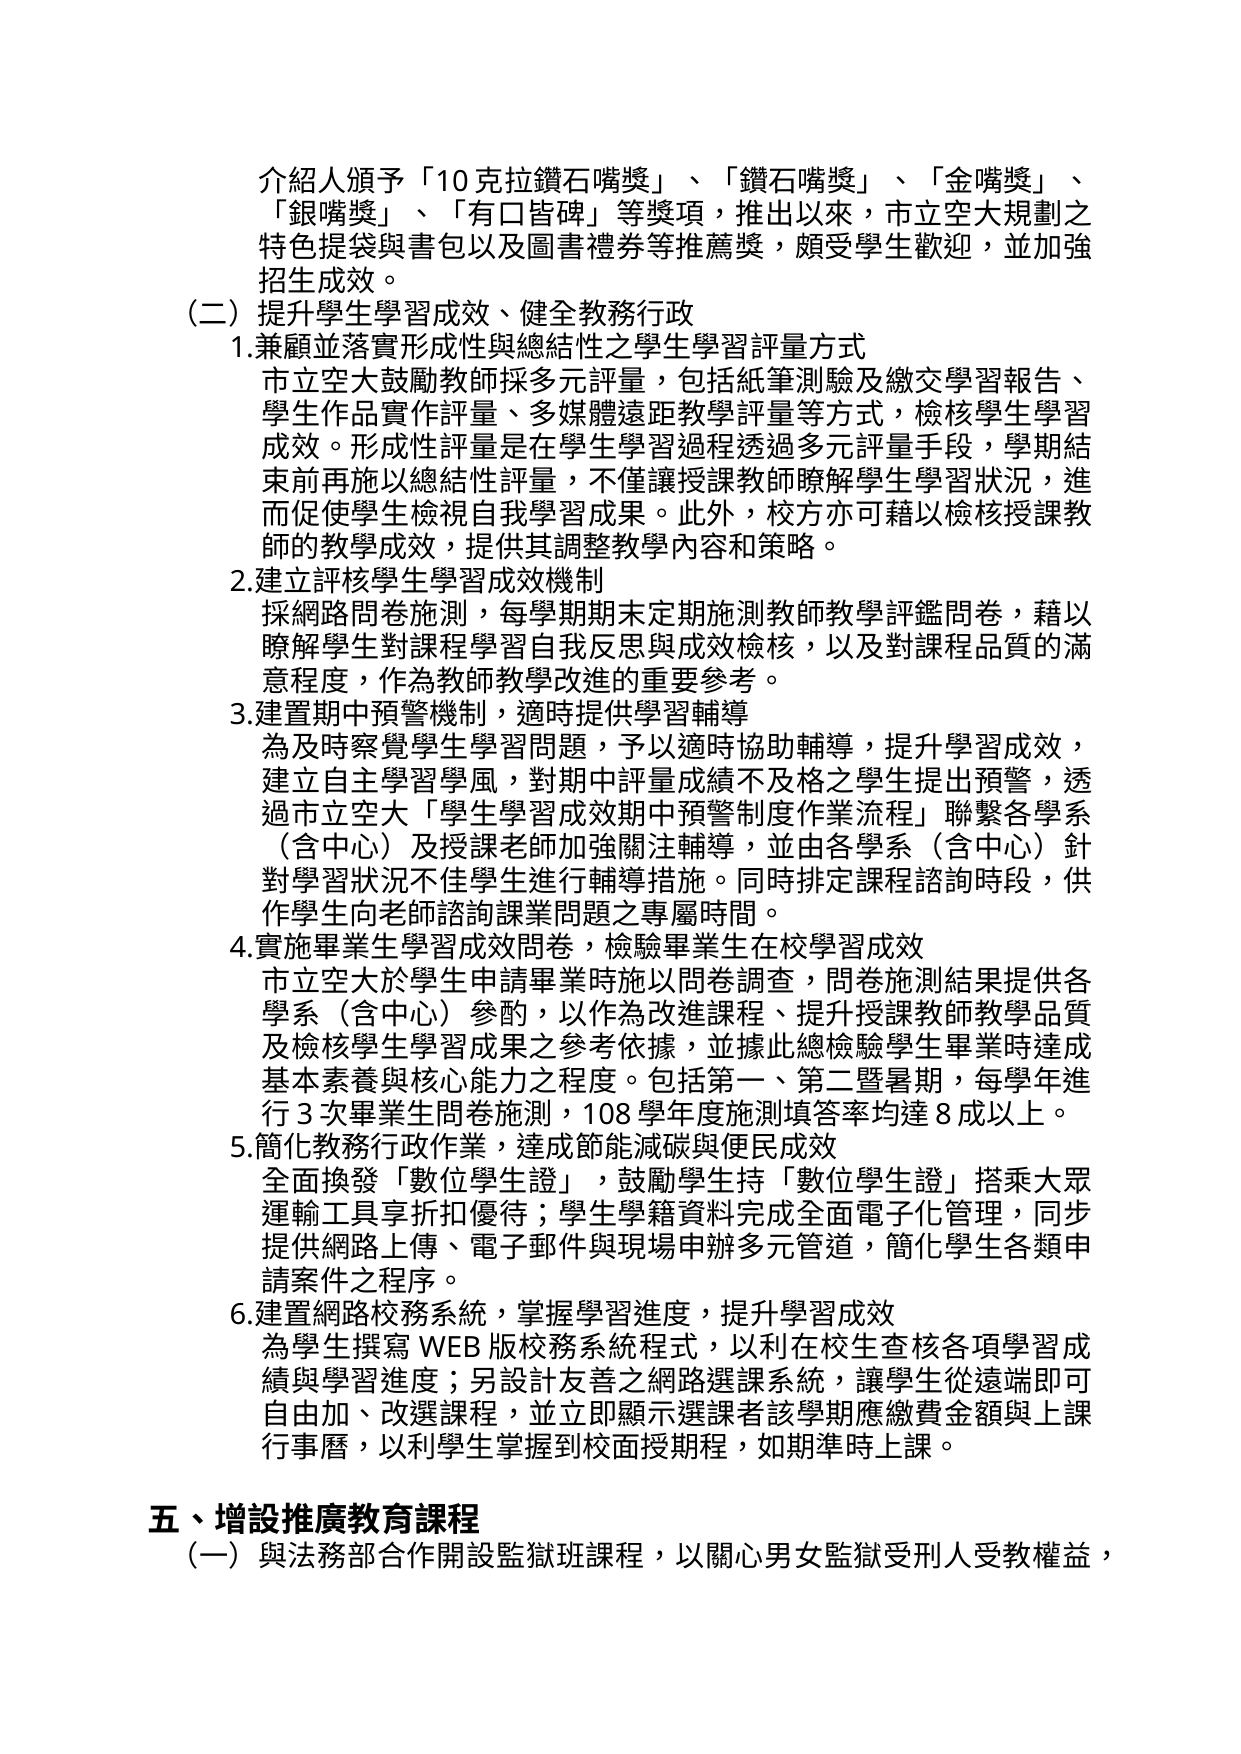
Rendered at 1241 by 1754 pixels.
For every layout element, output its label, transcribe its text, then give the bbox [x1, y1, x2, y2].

text 5.簡化教務行政作業，達成節能減碳與便民成效 [229, 1131, 1092, 1164]
text 全面換發「數位學生證」，鼓勵學生持「數位學生證」搭乘大眾運輸工具享折扣優待；學生學籍資料完成全面電子化管理，同步提供網路上傳、電子郵件與現場申辦多元管道，簡化學生各類申請案件之程序。 [261, 1164, 1092, 1298]
text 採網路問卷施測，每學期期末定期施測教師教學評鑑問卷，藉以瞭解學生對課程學習自我反思與成效檢核，以及對課程品質的滿意程度，作為教師教學改進的重要參考。 [261, 598, 1092, 698]
text 介紹人頒予「10克拉鑽石嘴獎」、「鑽石嘴獎」、「金嘴獎」、「銀嘴獎」、「有口皆碑」等獎項，推出以來，市立空大規劃之特色提袋與書包以及圖書禮券等推薦獎，頗受學生歡迎，並加強招生成效。 [229, 164, 1092, 298]
text （二）提升學生學習成效、健全教務行政 [169, 298, 1092, 331]
text 4.實施畢業生學習成效問卷，檢驗畢業生在校學習成效 [229, 931, 1092, 964]
text （一）與法務部合作開設監獄班課程，以關心男女監獄受刑人受教權益，於屏東監獄招收受刑人學生，108-2學期開設「人際溝通與協調」、「政治學」2門課程，總計選課23人次；108年暑期開設「國際政治」、「法律與生活」2門課程，總計選課25人次。 [169, 1539, 1092, 1573]
text 為學生撰寫WEB版校務系統程式，以利在校生查核各項學習成績與學習進度；另設計友善之網路選課系統，讓學生從遠端即可自由加、改選課程，並立即顯示選課者該學期應繳費金額與上課行事曆，以利學生掌握到校面授期程，如期準時上課。 [261, 1331, 1092, 1464]
text 市立空大鼓勵教師採多元評量，包括紙筆測驗及繳交學習報告、學生作品實作評量、多媒體遠距教學評量等方式，檢核學生學習成效。形成性評量是在學生學習過程透過多元評量手段，學期結束前再施以總結性評量，不僅讓授課教師瞭解學生學習狀況，進而促使學生檢視自我學習成果。此外，校方亦可藉以檢核授課教師的教學成效，提供其調整教學內容和策略。 [261, 364, 1092, 564]
text 市立空大於學生申請畢業時施以問卷調查，問卷施測結果提供各學系（含中心）參酌，以作為改進課程、提升授課教師教學品質及檢核學生學習成果之參考依據，並據此總檢驗學生畢業時達成基本素養與核心能力之程度。包括第一、第二暨暑期，每學年進行3次畢業生問卷施測，108學年度施測填答率均達8成以上。 [261, 964, 1092, 1131]
text 五、增設推廣教育課程 [148, 1498, 1092, 1539]
text 為及時察覺學生學習問題，予以適時協助輔導，提升學習成效，建立自主學習學風，對期中評量成績不及格之學生提出預警，透過市立空大「學生學習成效期中預警制度作業流程」聯繫各學系（含中心）及授課老師加強關注輔導，並由各學系（含中心）針對學習狀況不佳學生進行輔導措施。同時排定課程諮詢時段，供作學生向老師諮詢課業問題之專屬時間。 [261, 731, 1092, 931]
text 2.建立評核學生學習成效機制 [229, 564, 1092, 598]
text 1.兼顧並落實形成性與總結性之學生學習評量方式 [229, 331, 1092, 364]
text 3.建置期中預警機制，適時提供學習輔導 [229, 698, 1092, 731]
text 6.建置網路校務系統，掌握學習進度，提升學習成效 [229, 1298, 1092, 1331]
